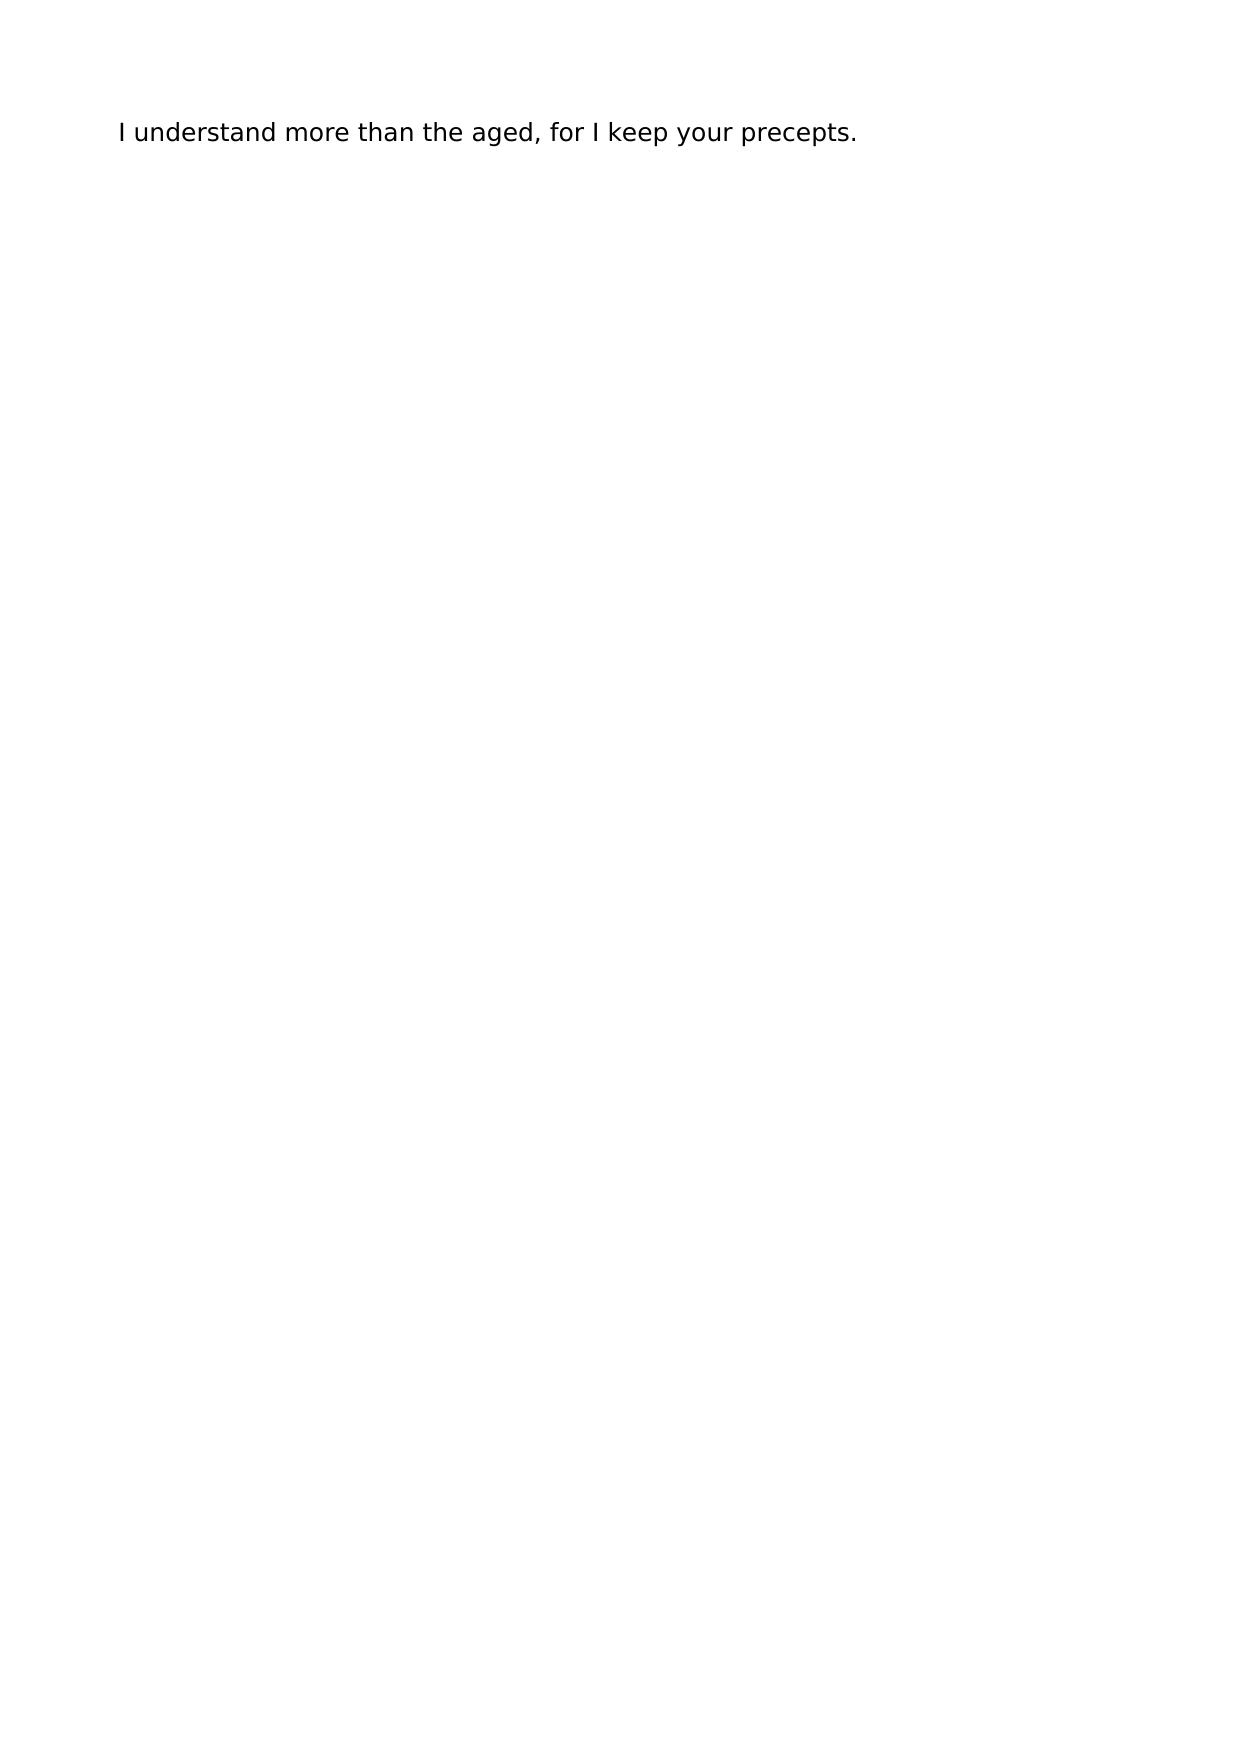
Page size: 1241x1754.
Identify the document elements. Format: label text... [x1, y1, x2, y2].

text I understand more than the aged, for I keep your precepts. [118, 118, 1122, 147]
